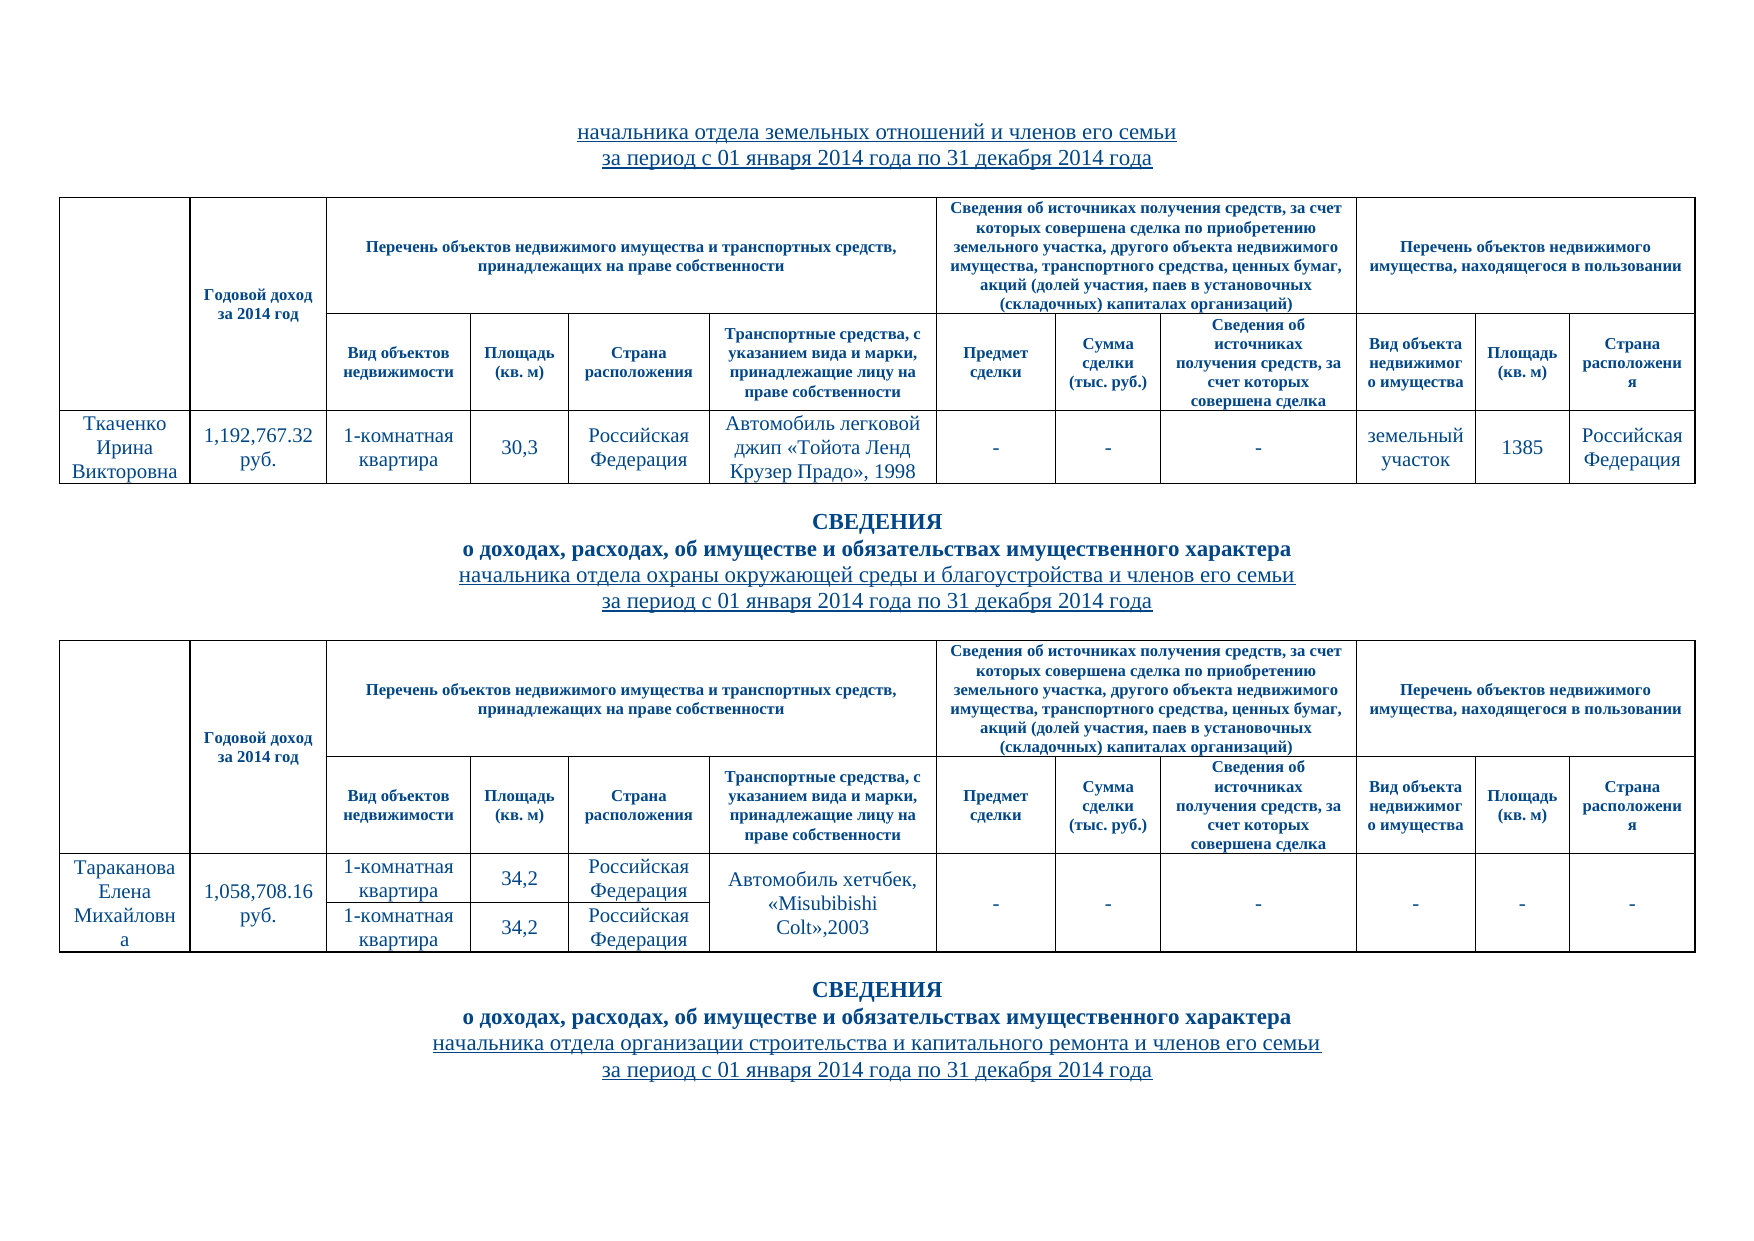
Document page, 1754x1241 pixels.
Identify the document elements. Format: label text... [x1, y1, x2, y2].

text за период с 01 января 2014 года по 31 декабря 2014 года [59, 1056, 1695, 1082]
table_cell Сумма сделки (тыс. руб.) [1056, 314, 1160, 410]
table_cell Площадь (кв. м) [471, 314, 568, 410]
table_cell - [1570, 854, 1694, 951]
text начальника отдела земельных отношений и членов его семьи [59, 118, 1695, 144]
table_cell Предмет сделки [937, 314, 1055, 410]
table_cell Сведения об источниках получения средств, за счет которых совершена сделка [1161, 314, 1356, 410]
table_cell Российская Федерация [569, 411, 709, 483]
table_header Перечень объектов недвижимого имущества и транспортных средств, принадлежащих на праве собственности [327, 198, 936, 313]
table_cell Транспортные средства, с указанием вида и марки, принадлежащие лицу на праве собственности [710, 757, 936, 853]
text за период с 01 января 2014 года по 31 декабря 2014 года [59, 587, 1695, 614]
text СВЕДЕНИЯ [59, 508, 1695, 535]
table_cell Вид объектов недвижимости [327, 314, 470, 410]
table_cell Автомобиль хетчбек, «Misubibishi Colt»,2003 [710, 854, 936, 951]
table_cell Площадь (кв. м) [471, 757, 568, 853]
table_cell - [1357, 854, 1475, 951]
table_cell 34,2 [471, 854, 568, 902]
table_cell - [937, 854, 1055, 951]
table_cell Предмет сделки [937, 757, 1055, 853]
table_header Сведения об источниках получения средств, за счет которых совершена сделка по приобретению земельного участка, другого объекта недвижимого имущества, транспортного средства, ценных бумаг, акций (долей участия, паев в установочных (складочных) капиталах организаций) [937, 641, 1356, 756]
table_cell Ткаченко Ирина Викторовна [60, 411, 189, 483]
table_cell 34,2 [471, 903, 568, 951]
table_cell Транспортные средства, с указанием вида и марки, принадлежащие лицу на праве собственности [710, 314, 936, 410]
table_cell Площадь (кв. м) [1476, 314, 1569, 410]
table_cell Автомобиль легковой джип «Тойота Ленд Крузер Прадо», 1998 [710, 411, 936, 483]
table_cell Страна расположения [569, 314, 709, 410]
table_cell Страна расположения [1570, 314, 1694, 410]
table_header Сведения об источниках получения средств, за счет которых совершена сделка по приобретению земельного участка, другого объекта недвижимого имущества, транспортного средства, ценных бумаг, акций (долей участия, паев в установочных (складочных) капиталах организаций) [937, 198, 1356, 313]
table_cell 30,3 [471, 411, 568, 483]
table_cell - [1056, 854, 1160, 951]
table_cell Российская Федерация [569, 903, 709, 951]
table_cell 1-комнатная квартира [327, 854, 470, 902]
table_cell Страна расположения [569, 757, 709, 853]
table_cell 1385 [1476, 411, 1569, 483]
table_cell - [1476, 854, 1569, 951]
text начальника отдела охраны окружающей среды и благоустройства и членов его семьи [59, 561, 1695, 587]
table_cell - [1161, 411, 1356, 483]
table_cell Сумма сделки (тыс. руб.) [1056, 757, 1160, 853]
table_cell Российская Федерация [569, 854, 709, 902]
text СВЕДЕНИЯ [59, 977, 1695, 1003]
table_cell Вид объекта недвижимого имущества [1357, 314, 1475, 410]
table_cell земельный участок [1357, 411, 1475, 483]
table_cell Российская Федерация [1570, 411, 1694, 483]
table_header Перечень объектов недвижимого имущества, находящегося в пользовании [1357, 198, 1694, 313]
table_cell Страна расположения [1570, 757, 1694, 853]
table_header Перечень объектов недвижимого имущества, находящегося в пользовании [1357, 641, 1694, 756]
text за период с 01 января 2014 года по 31 декабря 2014 года [59, 144, 1695, 171]
table_cell - [1056, 411, 1160, 483]
table_cell Площадь (кв. м) [1476, 757, 1569, 853]
table_cell Сведения об источниках получения средств, за счет которых совершена сделка [1161, 757, 1356, 853]
text о доходах, расходах, об имуществе и обязательствах имущественного характера [59, 535, 1695, 561]
text начальника отдела организации строительства и капитального ремонта и членов его семьи [59, 1029, 1695, 1056]
table_cell 1 192 767,32 руб. [191, 411, 326, 483]
text о доходах, расходах, об имуществе и обязательствах имущественного характера [59, 1003, 1695, 1029]
table_header [60, 641, 189, 853]
table_header Годовой доход за 2014 год [191, 641, 326, 853]
table_cell 1-комнатная квартира [327, 411, 470, 483]
table_cell - [1161, 854, 1356, 951]
table_cell 1-комнатная квартира [327, 903, 470, 951]
table_header Годовой доход за 2014 год [191, 198, 326, 410]
table_cell Вид объекта недвижимого имущества [1357, 757, 1475, 853]
table_header Перечень объектов недвижимого имущества и транспортных средств, принадлежащих на праве собственности [327, 641, 936, 756]
table_cell Вид объектов недвижимости [327, 757, 470, 853]
table_cell Тараканова Елена Михайловна [60, 854, 189, 951]
table_cell - [937, 411, 1055, 483]
table_cell 1 058 708,16 руб. [191, 854, 326, 951]
table_header [60, 198, 189, 410]
